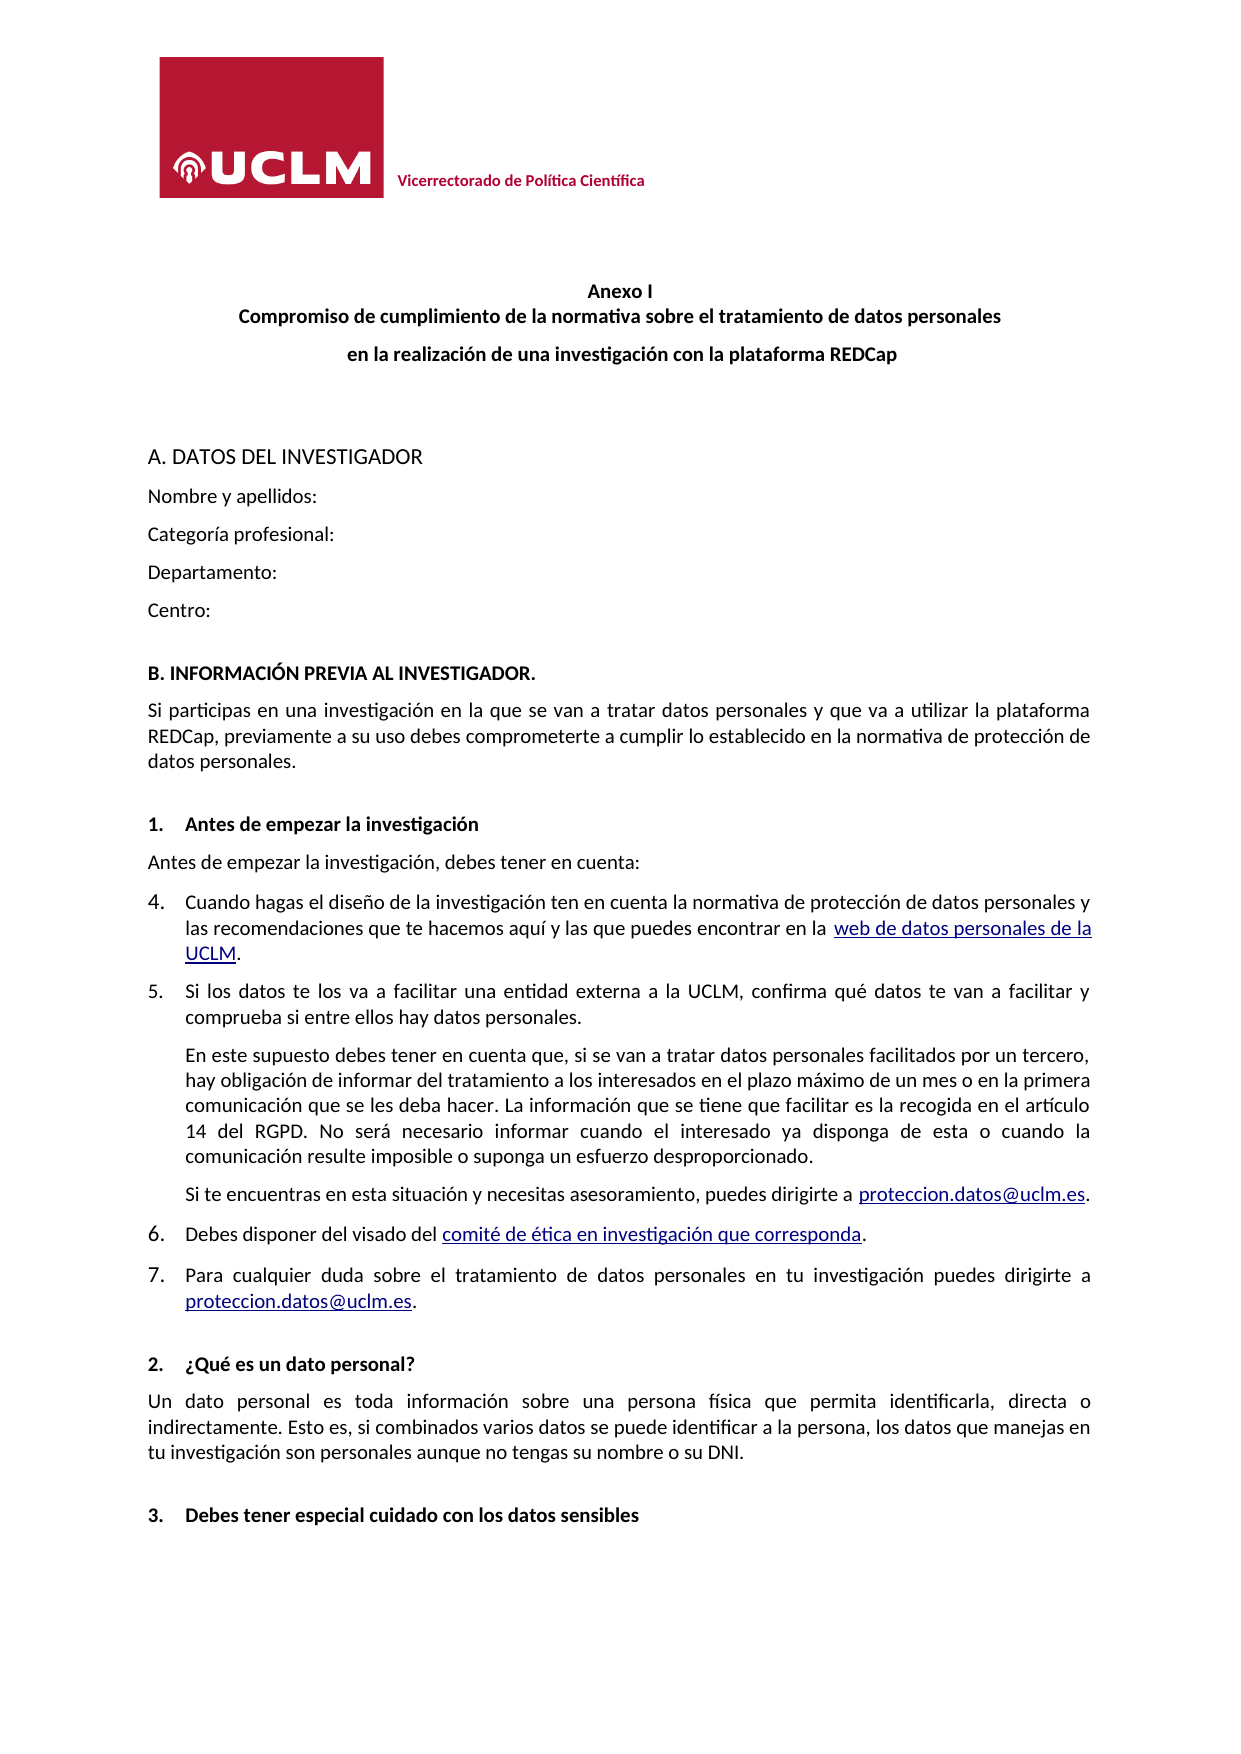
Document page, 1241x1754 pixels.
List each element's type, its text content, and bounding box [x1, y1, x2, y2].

text Centro: [148, 597, 1092, 622]
list Debes tener especial cuidado con los datos sensibles [148, 1502, 1092, 1528]
text Departamento: [148, 559, 1092, 584]
text Compromiso de cumplimiento de la normativa sobre el tratamiento de datos personales [148, 304, 1092, 329]
text Un dato personal es toda información sobre una persona física que permita identificarla, directa o indirectamente. Esto es, si combinados varios datos se puede identificar a la persona, los datos que manejas en tu investigación son personales aunque no tengas su nombre o su DNI. [148, 1389, 1092, 1465]
text Categoría profesional: [148, 521, 1092, 546]
list Antes de empezar la investigación [148, 811, 1092, 837]
text Anexo I [148, 278, 1092, 304]
text A. DATOS DEL INVESTIGADOR [148, 442, 1092, 471]
list Si te encuentras en esta situación y necesitas asesoramiento, puedes dirigirte a proteccion.datos@uclm.es. [185, 1181, 1092, 1207]
list En este supuesto debes tener en cuenta que, si se van a tratar datos personales facilitados por un tercero, hay obligación de informar del tratamiento a los interesados en el plazo máximo de un mes o en la primera comunicación que se les deba hacer. La información que se tiene que facilitar es la recogida en el artículo 14 del RGPD. No será necesario informar cuando el interesado ya disponga de esta o cuando la comunicación resulte imposible o suponga un esfuerzo desproporcionado. [185, 1042, 1092, 1169]
text en la realización de una investigación con la plataforma REDCap [148, 342, 1092, 367]
list Para cualquier duda sobre el tratamiento de datos personales en tu investigación puedes dirigirte a proteccion.datos@uclm.es. [148, 1260, 1092, 1313]
text Si participas en una investigación en la que se van a tratar datos personales y que va a utilizar la plataforma REDCap, previamente a su uso debes comprometerte a cumplir lo establecido en la normativa de protección de datos personales. [148, 698, 1092, 774]
list ¿Qué es un dato personal? [148, 1351, 1092, 1376]
list Debes disponer del visado del comité de ética en investigación que corresponda. [148, 1219, 1092, 1247]
list Cuando hagas el diseño de la investigación ten en cuenta la normativa de protección de datos personales y las recomendaciones que te hacemos aquí y las que puedes encontrar en la web de datos personales de la UCLM. [148, 887, 1092, 966]
text Nombre y apellidos: [148, 483, 1092, 508]
text B. INFORMACIÓN PREVIA AL INVESTIGADOR. [148, 660, 1092, 685]
list Si los datos te los va a facilitar una entidad externa a la UCLM, confirma qué datos te van a facilitar y comprueba si entre ellos hay datos personales. [148, 978, 1092, 1029]
text Antes de empezar la investigación, debes tener en cuenta: [148, 849, 1092, 875]
